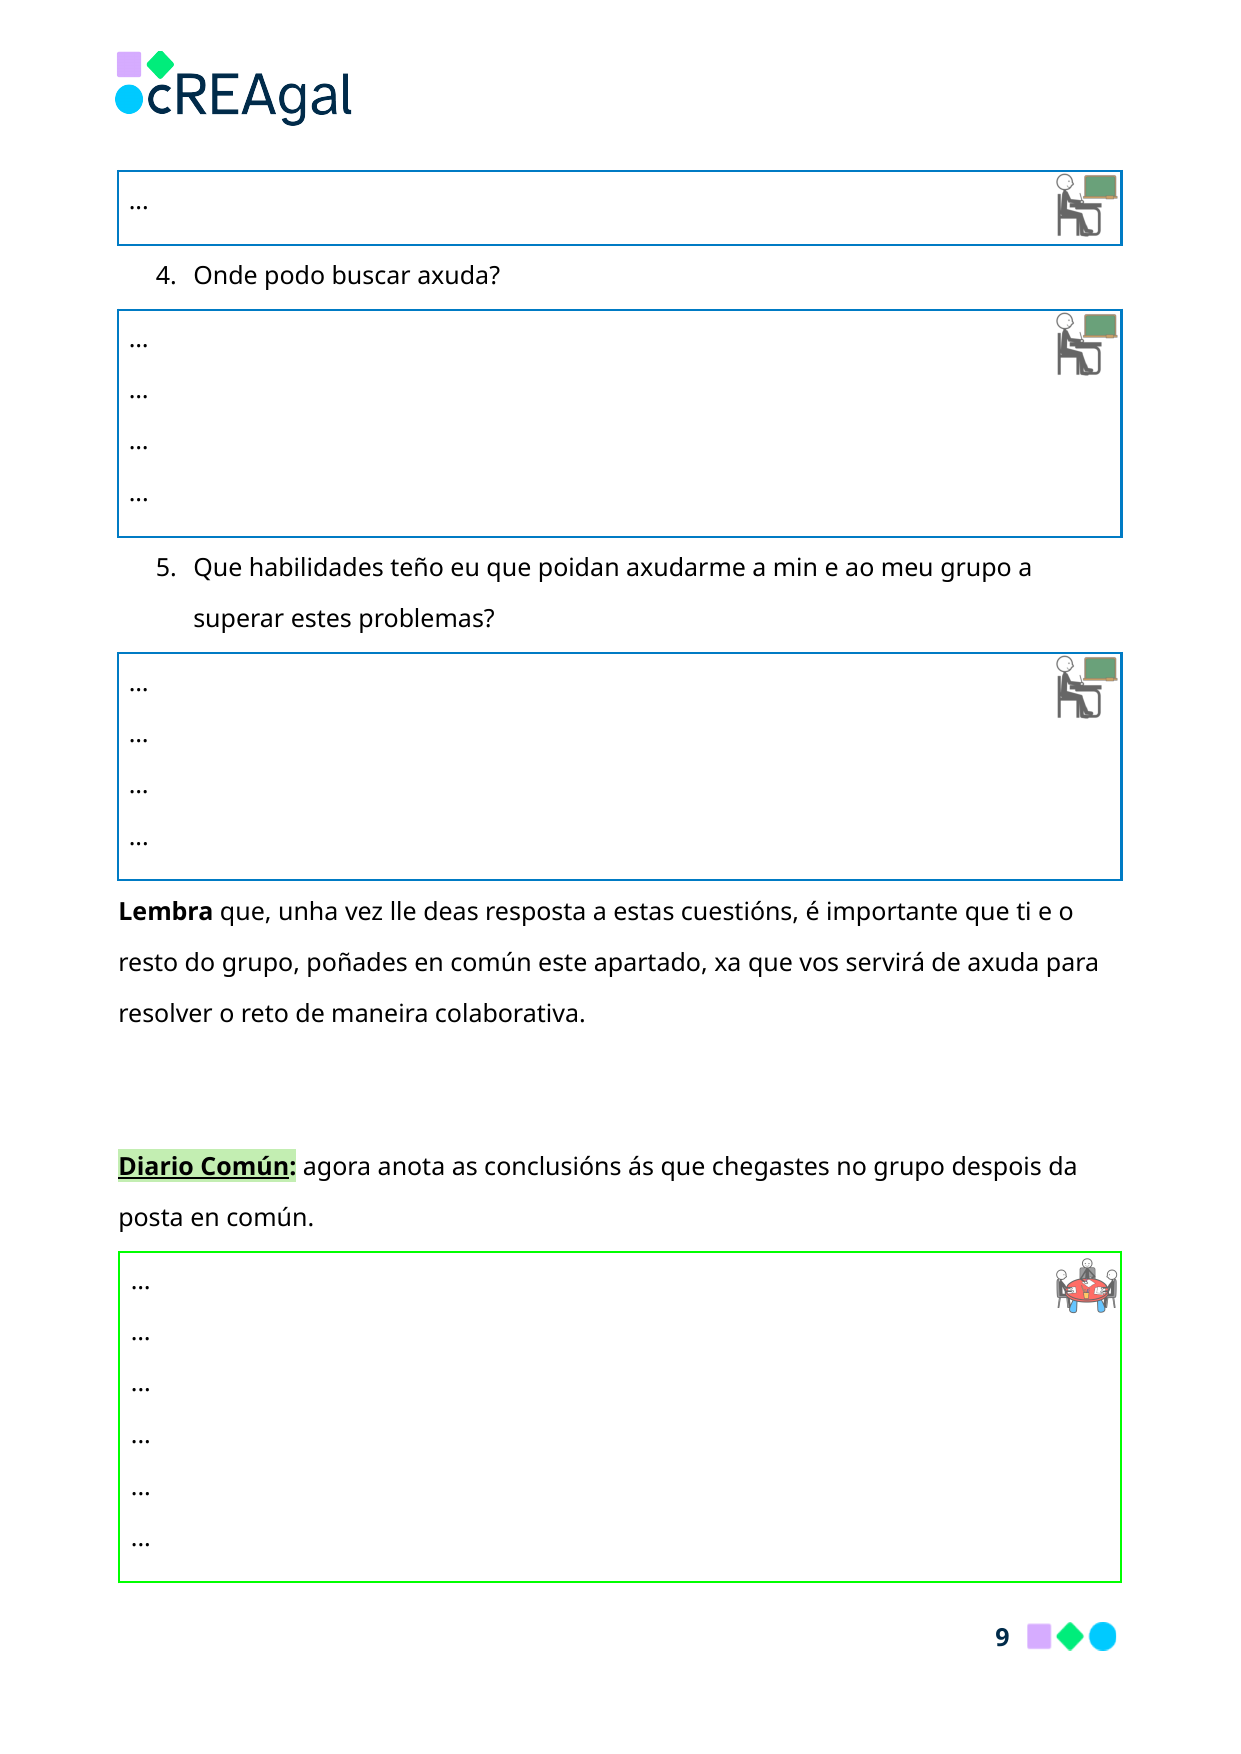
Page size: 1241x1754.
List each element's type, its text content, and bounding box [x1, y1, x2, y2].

list Lembra que, unha vez lle deas resposta a estas cuestións, é importante que ti e o resto do grupo, poñades en común este apartado, xa que vos servirá de axuda para resolver o reto de maneira colaborativa. [118, 893, 1122, 1029]
table_header … … … ... [119, 311, 1120, 536]
picture [115, 51, 352, 126]
list Onde podo buscar axuda? [156, 257, 1122, 291]
text Diario Común: agora anota as conclusións ás que chegastes no grupo despois da posta en común. [118, 1148, 1122, 1233]
table_header … … ... ... ... ... [120, 1253, 1120, 1581]
table_header ... [119, 172, 1120, 243]
picture [1106, 1639, 1117, 1651]
picture [1027, 1622, 1100, 1651]
table_header … … … ... [119, 654, 1120, 879]
picture [1107, 1622, 1117, 1633]
list Que habilidades teño eu que poidan axudarme a min e ao meu grupo a superar estes problemas? [156, 550, 1122, 635]
